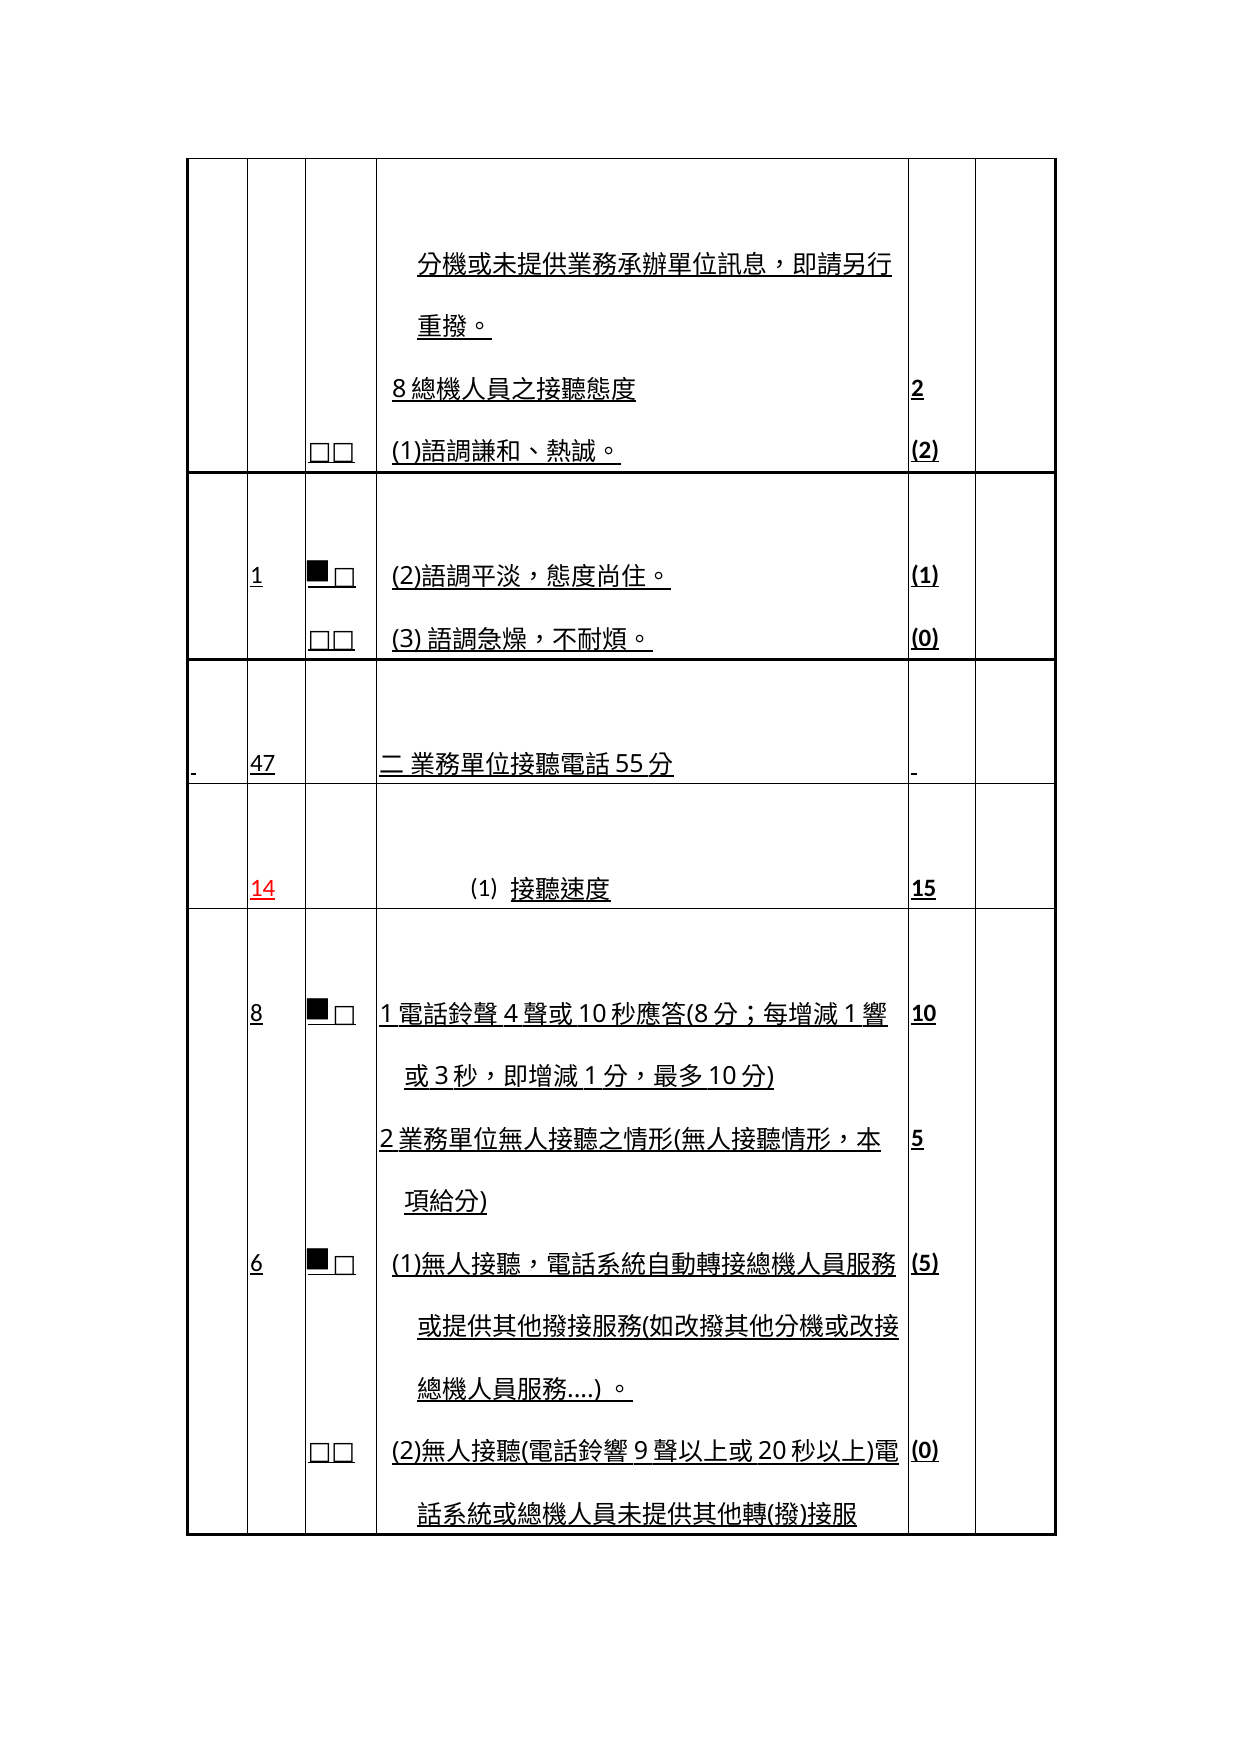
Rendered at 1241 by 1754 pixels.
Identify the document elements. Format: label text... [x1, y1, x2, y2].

table_cell 1電話鈴聲4聲或10秒應答(8分；每增減1響或3秒，即增減1分，最多10分) 2業務單位無人接聽之情形(無人接聽情形，本項給分) (1)無人接聽，電話系統自動轉接總機人員服務或提供其他撥接服務(如改撥其他分機或改接總機人員服務....) 。 (2)無人接聽(電話鈴響9聲以上或20秒以上)電話系統或總機人員未提供其他轉(撥)接服 [377, 909, 908, 1533]
table_cell 15 [909, 784, 975, 908]
table_cell [306, 661, 376, 783]
table_cell 10 5 (5) (0) [909, 909, 975, 1533]
table_cell □ □ □□ [306, 909, 376, 1533]
table_cell [189, 661, 247, 783]
table_cell [909, 661, 975, 783]
table_cell 8 6 [248, 909, 305, 1533]
table_cell □ □□ [306, 474, 376, 658]
table_cell (2)語調平淡，態度尚住。 (3) 語調急燥，不耐煩。 [377, 474, 908, 658]
table_cell [976, 661, 1054, 783]
table_cell [976, 474, 1054, 658]
table_cell 14 [248, 784, 305, 908]
table_cell [248, 159, 305, 471]
table_cell 2 (2) [909, 159, 975, 471]
table_cell [189, 159, 247, 471]
table_cell □□ [306, 159, 376, 471]
table_cell [976, 784, 1054, 908]
table_cell [189, 784, 247, 908]
table_cell 47 [248, 661, 305, 783]
table_cell (1) (0) [909, 474, 975, 658]
table_cell 1 [248, 474, 305, 658]
table_cell [976, 159, 1054, 471]
table_cell 分機或未提供業務承辦單位訊息，即請另行重撥。 8總機人員之接聽態度 (1)語調謙和、熱誠。 [377, 159, 908, 471]
table_cell 接聽速度 [377, 784, 908, 908]
table_cell [306, 784, 376, 908]
table_cell [976, 909, 1054, 1533]
table_cell [189, 474, 247, 658]
table_cell 二 業務單位接聽電話55分 [377, 661, 908, 783]
table_cell [189, 909, 247, 1533]
